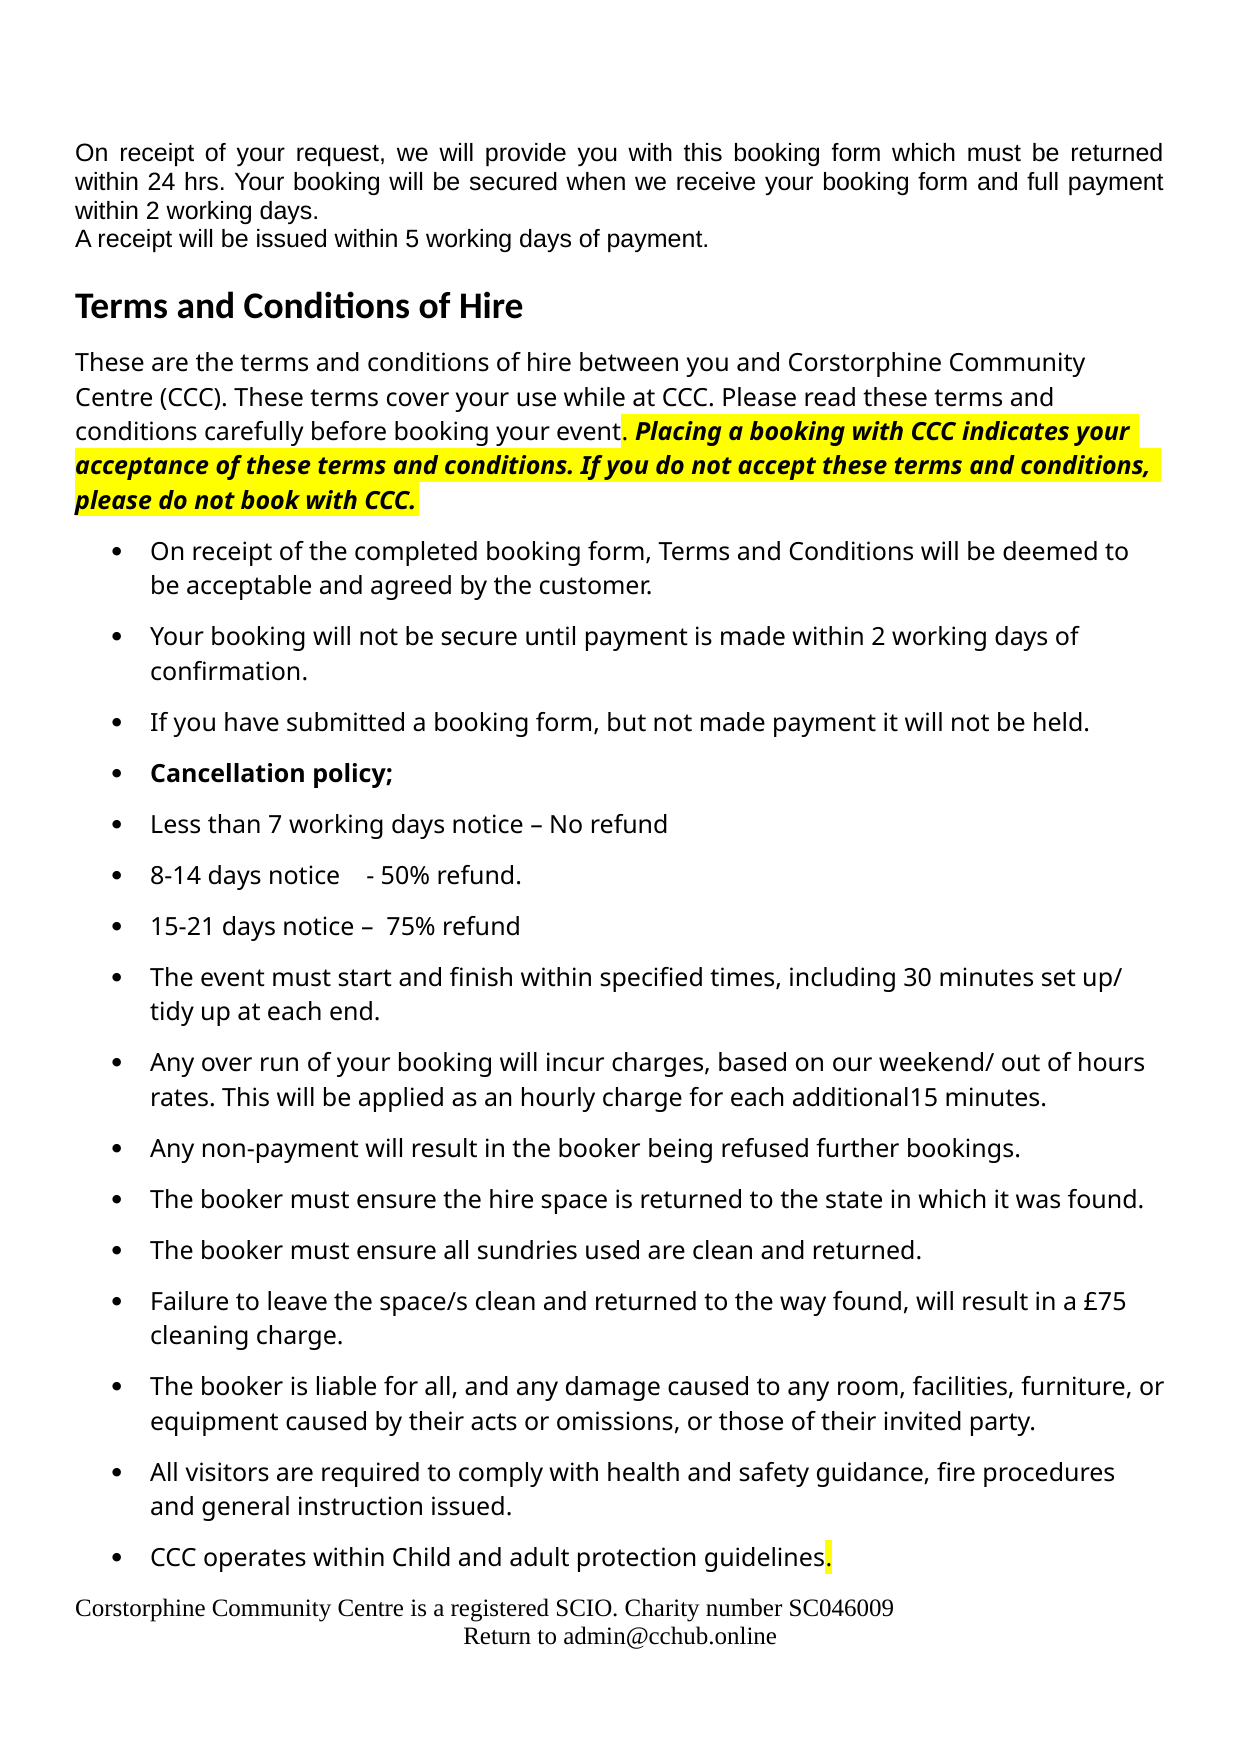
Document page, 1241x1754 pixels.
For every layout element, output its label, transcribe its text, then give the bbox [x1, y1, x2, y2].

list The booker must ensure the hire space is returned to the state in which it was found. [112, 1181, 1165, 1215]
text A receipt will be issued within 5 working days of payment. [75, 224, 1165, 253]
list CCC operates within Child and adult protection guidelines. [112, 1539, 1165, 1574]
text These are the terms and conditions of hire between you and Corstorphine Community Centre (CCC). These terms cover your use while at CCC. Please read these terms and conditions carefully before booking your event. Placing a booking with CCC indicates your acceptance of these terms and conditions. If you do not accept these terms and conditions, please do not book with CCC. [75, 345, 1165, 516]
list The booker is liable for all, and any damage caused to any room, facilities, furniture, or equipment caused by their acts or omissions, or those of their invited party. [112, 1369, 1165, 1437]
list Cancellation policy; [112, 755, 1165, 789]
list The event must start and finish within specified times, including 30 minutes set up/ tidy up at each end. [112, 959, 1165, 1028]
list Your booking will not be secure until payment is made within 2 working days of confirmation. [112, 619, 1165, 687]
text Terms and Conditions of Hire [75, 282, 1165, 328]
list All visitors are required to comply with health and safety guidance, fire procedures and general instruction issued. [112, 1454, 1165, 1523]
list 15-21 days notice – 75% refund [112, 908, 1165, 942]
list The booker must ensure all sundries used are clean and returned. [112, 1232, 1165, 1266]
list If you have submitted a booking form, but not made payment it will not be held. [112, 704, 1165, 738]
list 8-14 days notice - 50% refund. [112, 857, 1165, 891]
text On receipt of your request, we will provide you with this booking form which must be returned within 24 hrs. Your booking will be secured when we receive your booking form and full payment within 2 working days. [75, 138, 1165, 224]
list On receipt of the completed booking form, Terms and Conditions will be deemed to be acceptable and agreed by the customer. [112, 533, 1165, 602]
list Failure to leave the space/s clean and returned to the way found, will result in a £75 cleaning charge. [112, 1283, 1165, 1352]
list Less than 7 working days notice – No refund [112, 806, 1165, 840]
list Any non-payment will result in the booker being refused further bookings. [112, 1130, 1165, 1164]
list Any over run of your booking will incur charges, based on our weekend/ out of hours rates. This will be applied as an hourly charge for each additional15 minutes. [112, 1045, 1165, 1113]
